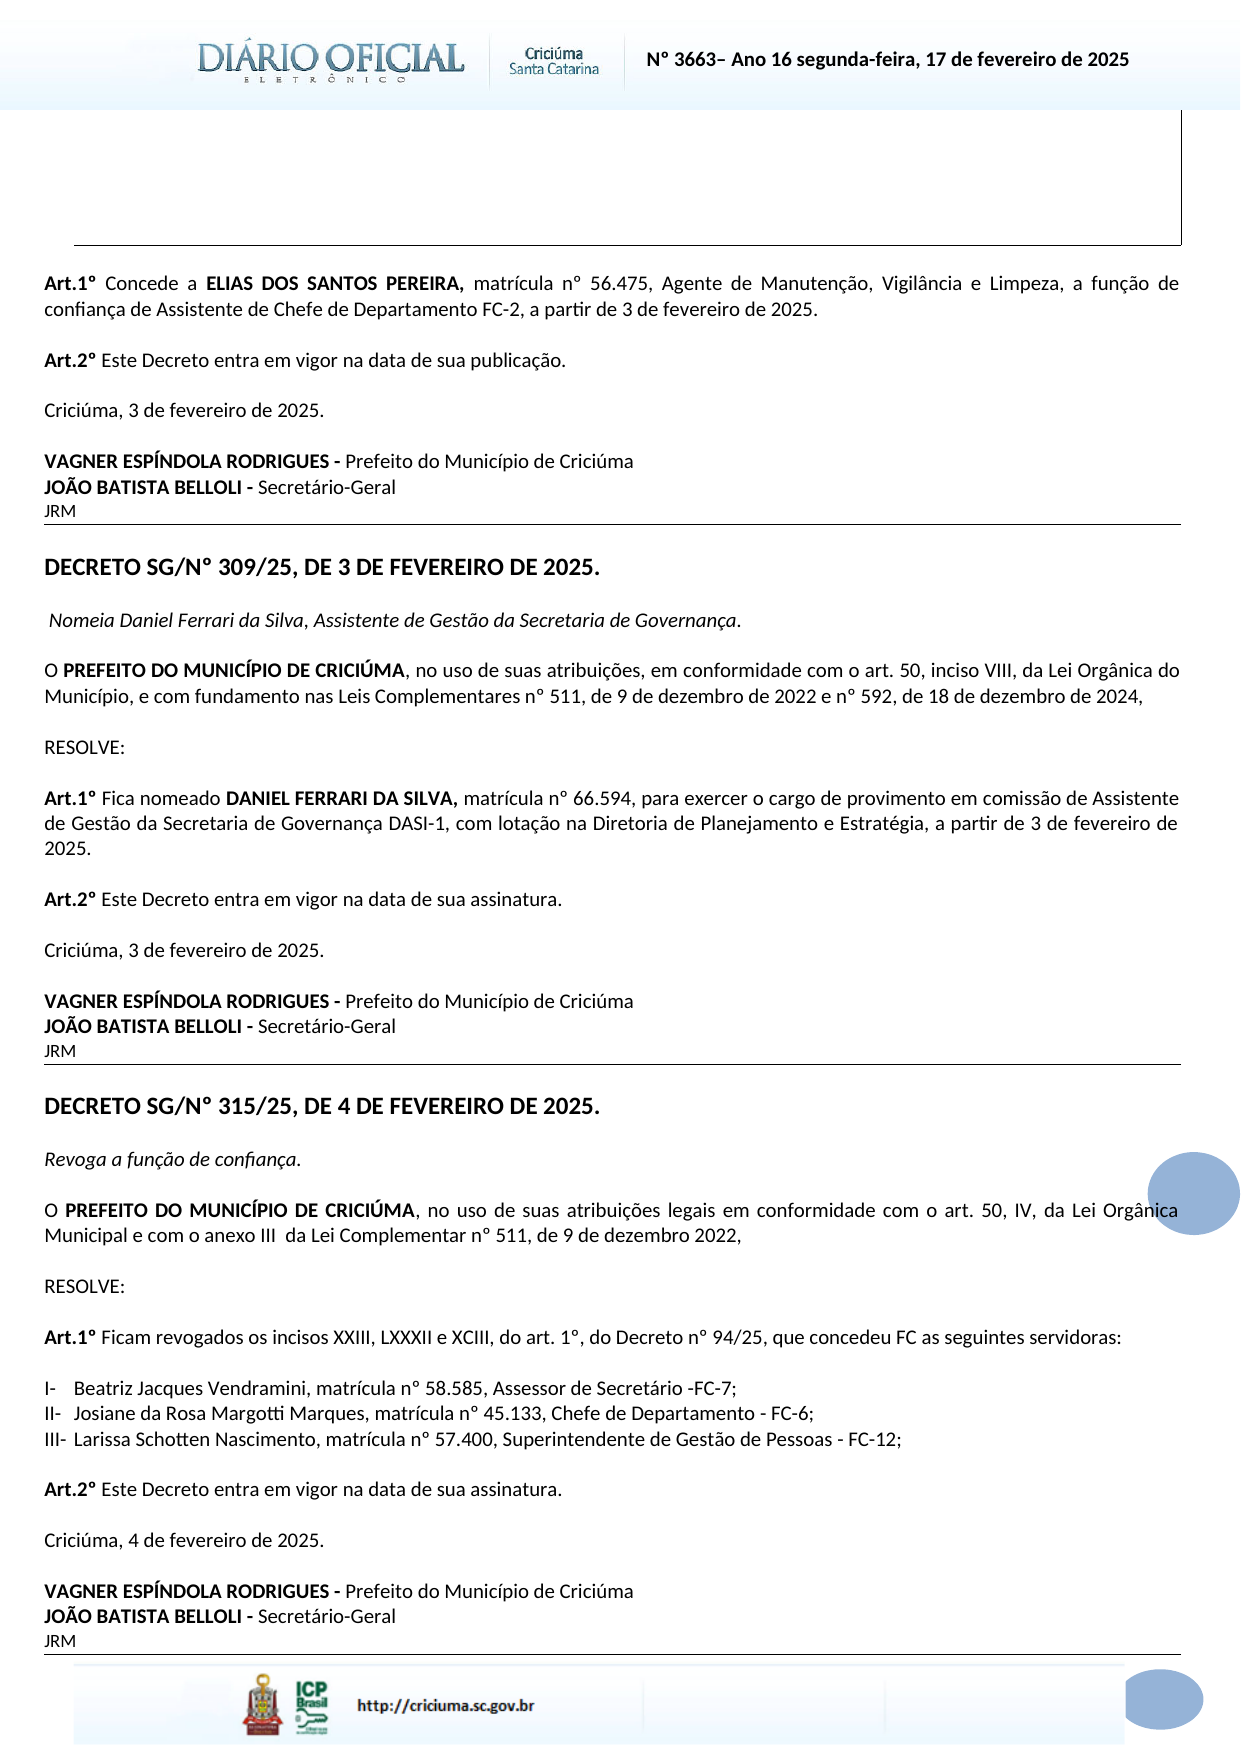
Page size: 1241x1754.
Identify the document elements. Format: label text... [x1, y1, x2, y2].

text JRM [44, 1039, 1181, 1064]
text Art.1º Ficam revogados os incisos XXIII, LXXXII e XCIII, do art. 1º, do Decreto nº 94/25, que concedeu FC as seguintes servidoras: [44, 1324, 1181, 1349]
text Art.2º Este Decreto entra em vigor na data de sua assinatura. [44, 886, 1181, 912]
text RESOLVE: [44, 734, 1181, 759]
text VAGNER ESPÍNDOLA RODRIGUES - Prefeito do Município de Criciúma [44, 988, 1181, 1013]
text JOÃO BATISTA BELLOLI - Secretário-Geral [44, 1013, 1181, 1039]
text O PREFEITO DO MUNICÍPIO DE CRICIÚMA, no uso de suas atribuições legais em conformidade com o art. 50, IV, da Lei Orgânica Municipal e com o anexo III da Lei Complementar nº 511, de 9 de dezembro 2022, [44, 1197, 1181, 1248]
text JRM [44, 499, 1181, 524]
text Revoga a função de confiança. [44, 1146, 1181, 1172]
text VAGNER ESPÍNDOLA RODRIGUES - Prefeito do Município de Criciúma [44, 448, 1181, 474]
list Beatriz Jacques Vendramini, matrícula nº 58.585, Assessor de Secretário -FC-7; [44, 1375, 1181, 1400]
list Larissa Schotten Nascimento, matrícula nº 57.400, Superintendente de Gestão de Pessoas - FC-12; [44, 1426, 1181, 1451]
text JRM [44, 1629, 1181, 1654]
list Josiane da Rosa Margotti Marques, matrícula nº 45.133, Chefe de Departamento - FC-6; [44, 1400, 1181, 1426]
text Art.2º Este Decreto entra em vigor na data de sua publicação. [44, 347, 1181, 372]
text DECRETO SG/Nº 309/25, DE 3 DE FEVEREIRO DE 2025. [44, 551, 1181, 581]
text JOÃO BATISTA BELLOLI - Secretário-Geral [44, 474, 1181, 499]
text JOÃO BATISTA BELLOLI - Secretário-Geral [44, 1604, 1181, 1629]
text VAGNER ESPÍNDOLA RODRIGUES - Prefeito do Município de Criciúma [44, 1578, 1181, 1604]
text Criciúma, 3 de fevereiro de 2025. [44, 937, 1181, 963]
text DECRETO SG/Nº 315/25, DE 4 DE FEVEREIRO DE 2025. [44, 1090, 1181, 1121]
text Art.1º Concede a ELIAS DOS SANTOS PEREIRA, matrícula nº 56.475, Agente de Manutenção, Vigilância e Limpeza, a função de confiança de Assistente de Chefe de Departamento FC-2, a partir de 3 de fevereiro de 2025. [44, 271, 1181, 321]
text Criciúma, 4 de fevereiro de 2025. [44, 1527, 1181, 1553]
text Art.1º Fica nomeado DANIEL FERRARI DA SILVA, matrícula nº 66.594, para exercer o cargo de provimento em comissão de Assistente de Gestão da Secretaria de Governança DASI-1, com lotação na Diretoria de Planejamento e Estratégia, a partir de 3 de fevereiro de 2025. [44, 785, 1181, 861]
text Criciúma, 3 de fevereiro de 2025. [44, 398, 1181, 423]
text RESOLVE: [44, 1273, 1181, 1299]
text Nomeia Daniel Ferrari da Silva, Assistente de Gestão da Secretaria de Governança. [44, 607, 1181, 632]
text Art.2º Este Decreto entra em vigor na data de sua assinatura. [44, 1477, 1181, 1502]
text O PREFEITO DO MUNICÍPIO DE CRICIÚMA, no uso de suas atribuições, em conformidade com o art. 50, inciso VIII, da Lei Orgânica do Município, e com fundamento nas Leis Complementares nº 511, de 9 de dezembro de 2022 e nº 592, de 18 de dezembro de 2024, [44, 658, 1181, 708]
